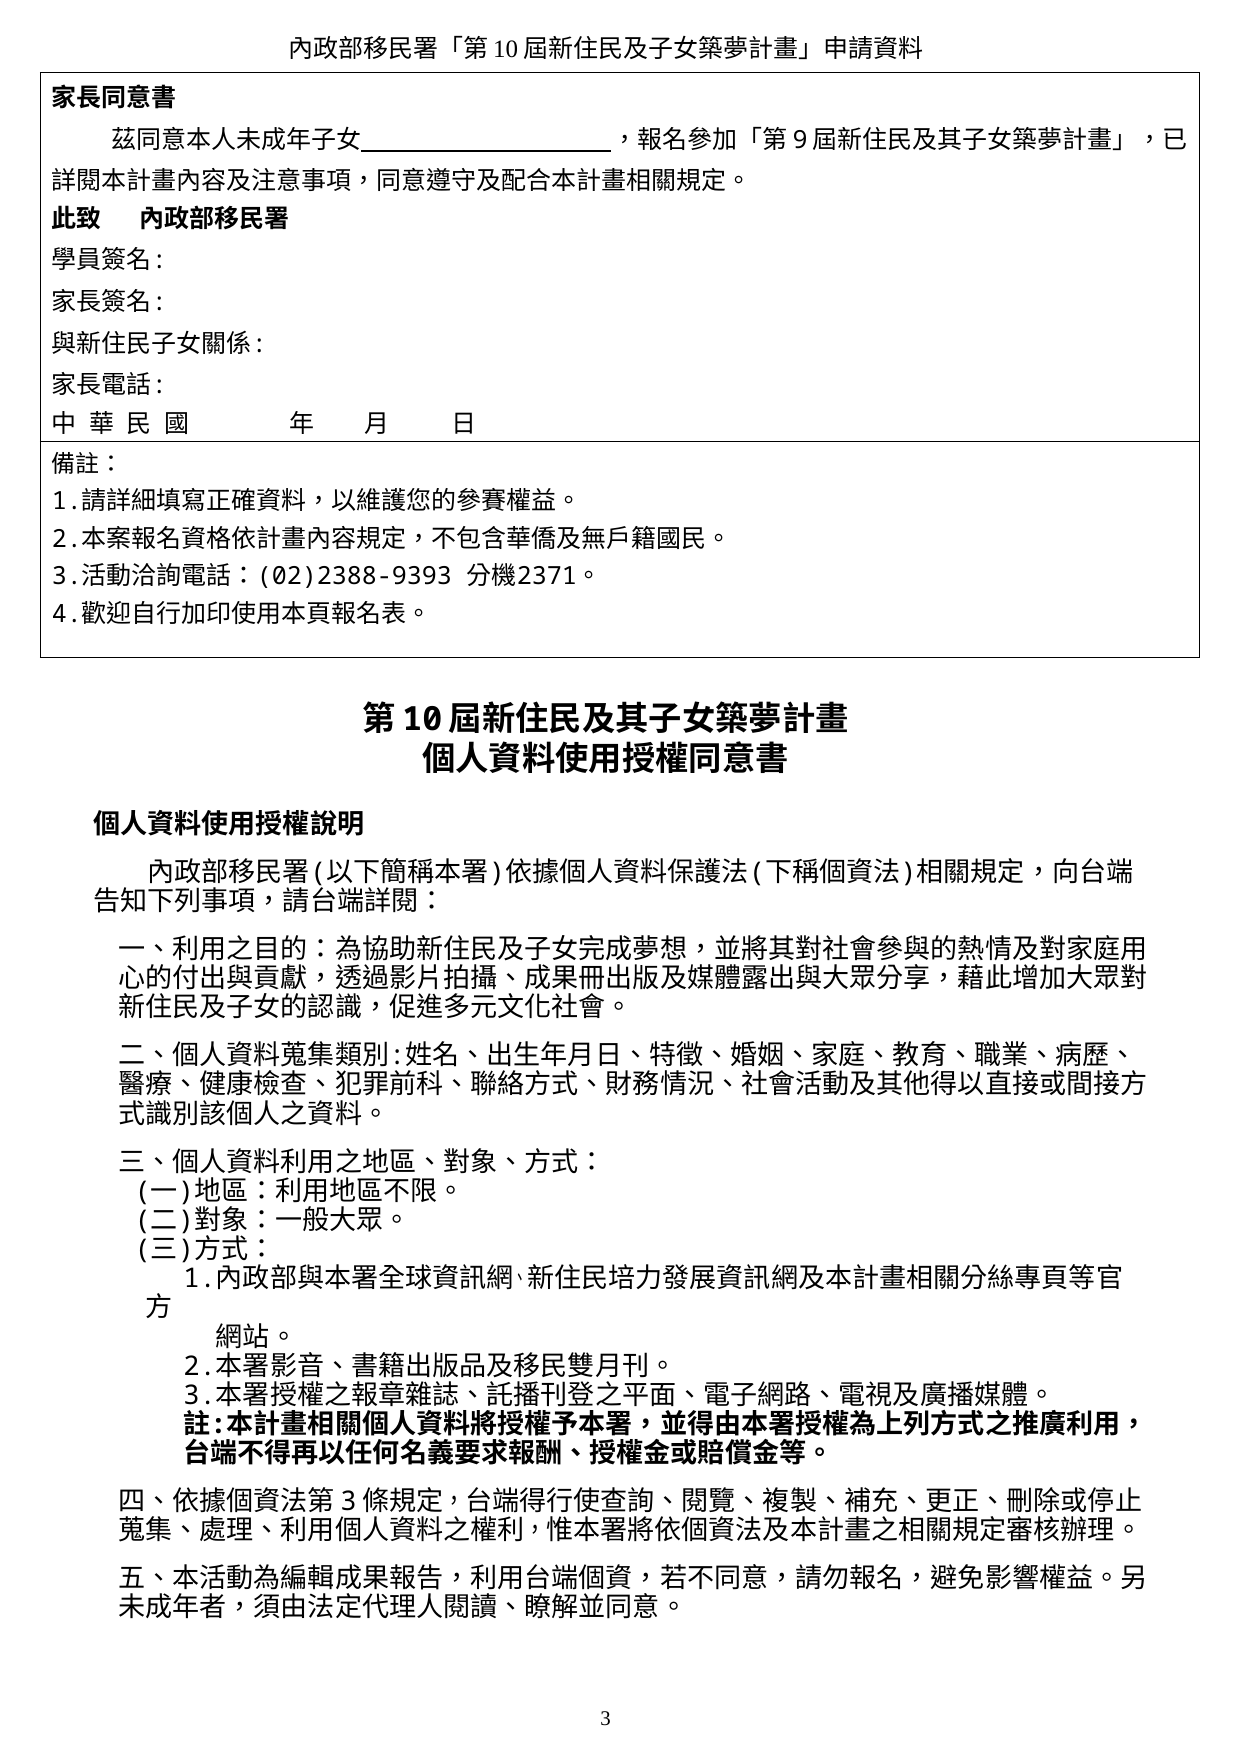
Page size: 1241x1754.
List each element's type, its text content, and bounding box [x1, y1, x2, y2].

text 註:本計畫相關個人資料將授權予本署，並得由本署授權為上列方式之推廣利用， [118, 1410, 1142, 1439]
text 2.本署影音、書籍出版品及移民雙月刊。 [118, 1352, 1117, 1381]
text 網站。 [118, 1323, 1142, 1352]
text 台端不得再以任何名義要求報酬、授權金或賠償金等。 [118, 1439, 1142, 1468]
text 個人資料使用授權同意書 [118, 738, 1092, 778]
list 利用之目的：為協助新住民及子女完成夢想，並將其對社會參與的熱情及對家庭用心的付出與貢獻，透過影片拍攝、成果冊出版及媒體露出與大眾分享，藉此增加大眾對新住民及子女的認識，促進多元文化社會。 [118, 935, 1150, 1023]
list 依據個資法第3條規定，台端得行使查詢、閱覽、複製、補充、更正、刪除或停止蒐集、處理、利用個人資料之權利，惟本署將依個資法及本計畫之相關規定審核辦理。 [118, 1487, 1150, 1546]
list 個人資料利用之地區、對象、方式： [118, 1148, 1150, 1177]
list 本活動為編輯成果報告，利用台端個資，若不同意，請勿報名，避免影響權益。另未成年者，須由法定代理人閱讀、瞭解並同意。 [118, 1564, 1150, 1623]
text 個人資料使用授權說明 [93, 810, 1130, 839]
text (三)方式： [118, 1235, 1092, 1264]
text 第10屆新住民及其子女築夢計畫 [118, 698, 1092, 738]
text (一)地區：利用地區不限。 [118, 1177, 1092, 1206]
text 3.本署授權之報章雜誌、託播刊登之平面、電子網路、電視及廣播媒體。 [118, 1381, 1092, 1410]
table_cell 備註： 1.請詳細填寫正確資料，以維護您的參賽權益。 2.本案報名資格依計畫內容規定，不包含華僑及無戶籍國民。 3.活動洽詢電話：(02)2388-9393 分機2371。 4.歡迎自行加印使用本頁報名表。 [41, 442, 1199, 657]
text 內政部移民署(以下簡稱本署)依據個人資料保護法(下稱個資法)相關規定，向台端告知下列事項，請台端詳閱： [93, 858, 1150, 916]
list 個人資料蒐集類別:姓名、出生年月日、特徵、婚姻、家庭、教育、職業、病歷、醫療、健康檢查、犯罪前科、聯絡方式、財務情況、社會活動及其他得以直接或間接方式識別該個人之資料。 [118, 1041, 1150, 1129]
text 1.內政部與本署全球資訊網、新住民培力發展資訊網及本計畫相關分絲專頁等官方 [118, 1264, 1142, 1323]
text (二)對象：一般大眾。 [118, 1206, 1092, 1235]
table_cell 家長同意書 茲同意本人未成年子女 ，報名參加「第9屆新住民及其子女築夢計畫」，已詳閱本計畫內容及注意事項，同意遵守及配合本計畫相關規定。 此致 內政部移民署 學員簽名: 家長簽名: 與新住民子女關係: 家長電話: 中 華 民 國 年 月 日 [41, 73, 1199, 441]
